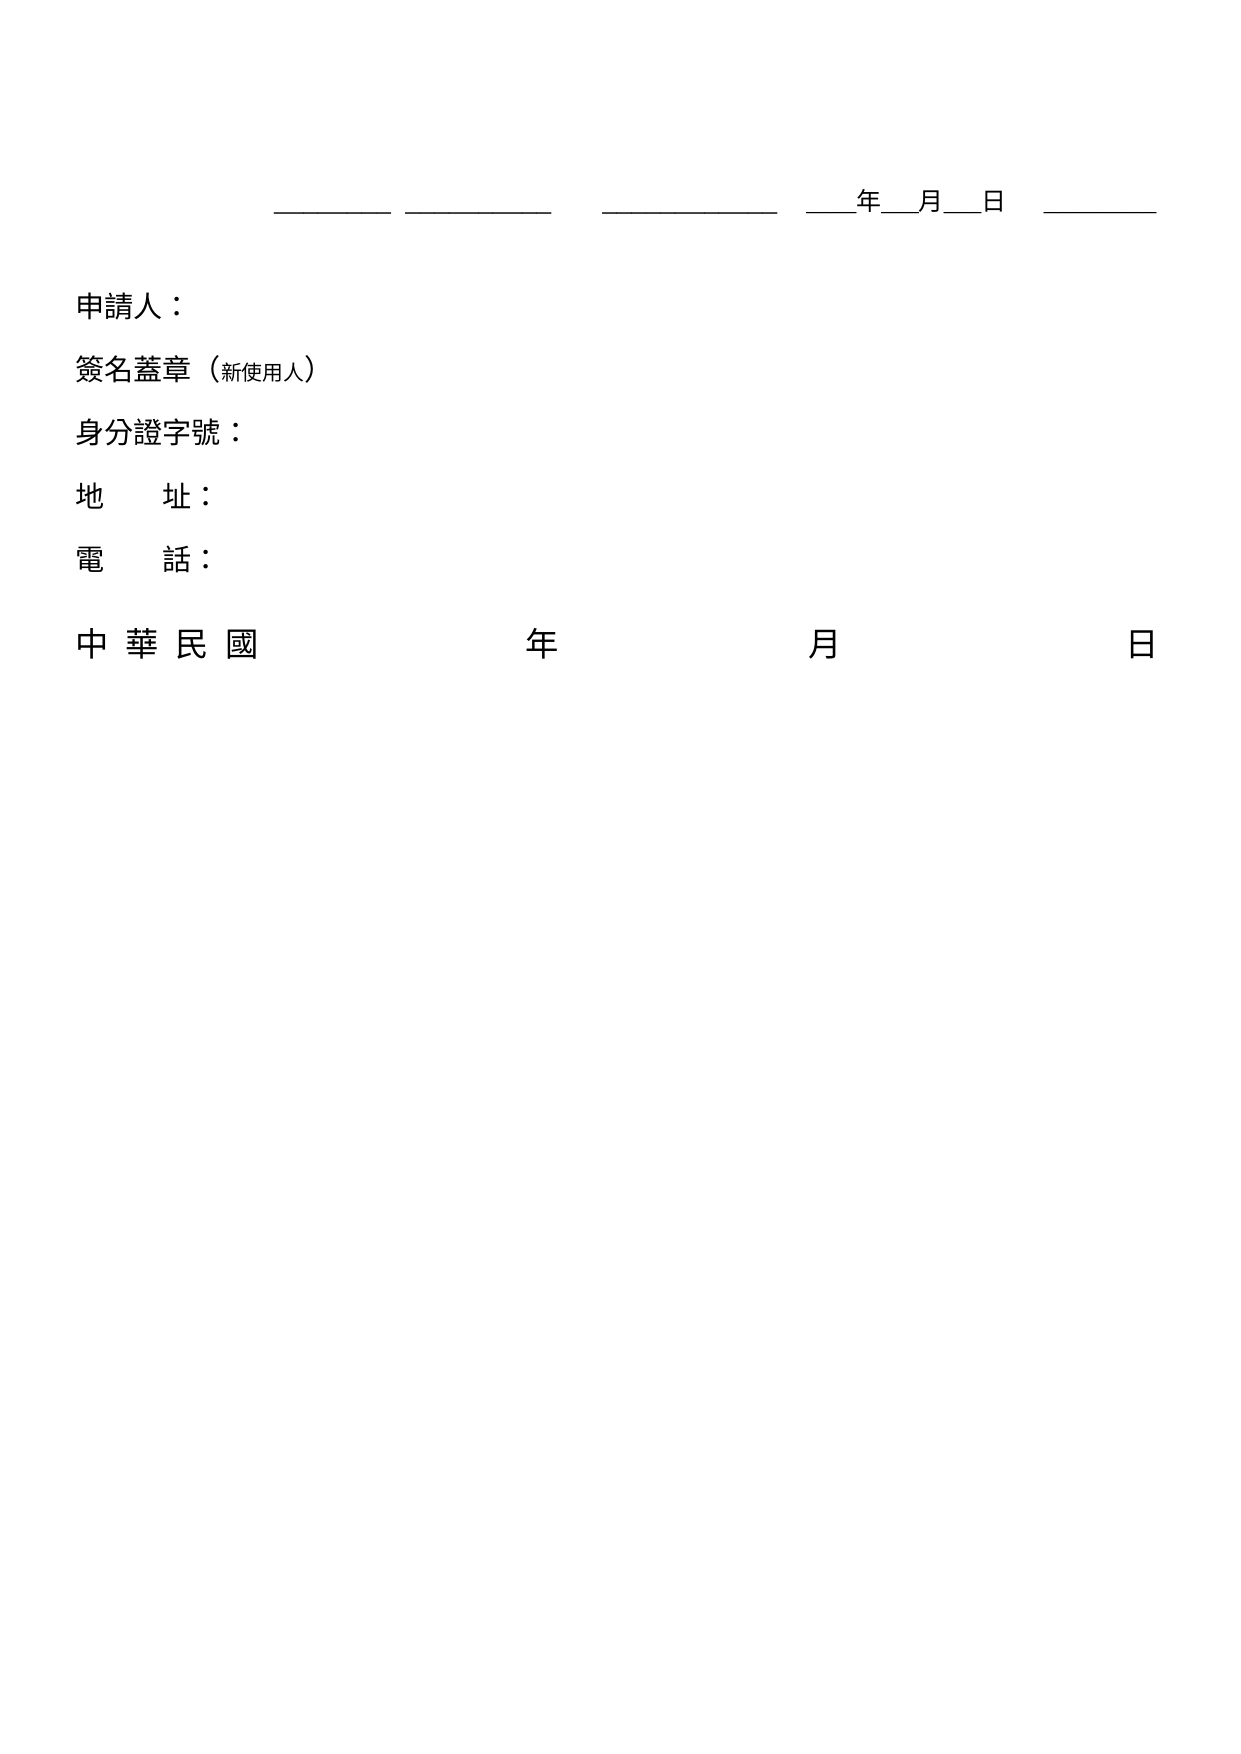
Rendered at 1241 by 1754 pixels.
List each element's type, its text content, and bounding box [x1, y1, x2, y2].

text 申請人： 簽名蓋章（新使用人） [75, 283, 1165, 389]
text ________ __________ ____________ ____年___月___日 _________ [252, 158, 1165, 221]
text 身分證字號： [75, 410, 1165, 452]
text 中 華 民 國 年 月 日 [75, 600, 1165, 663]
text 地 址： [75, 473, 1165, 516]
text 電 話： [75, 537, 1165, 579]
